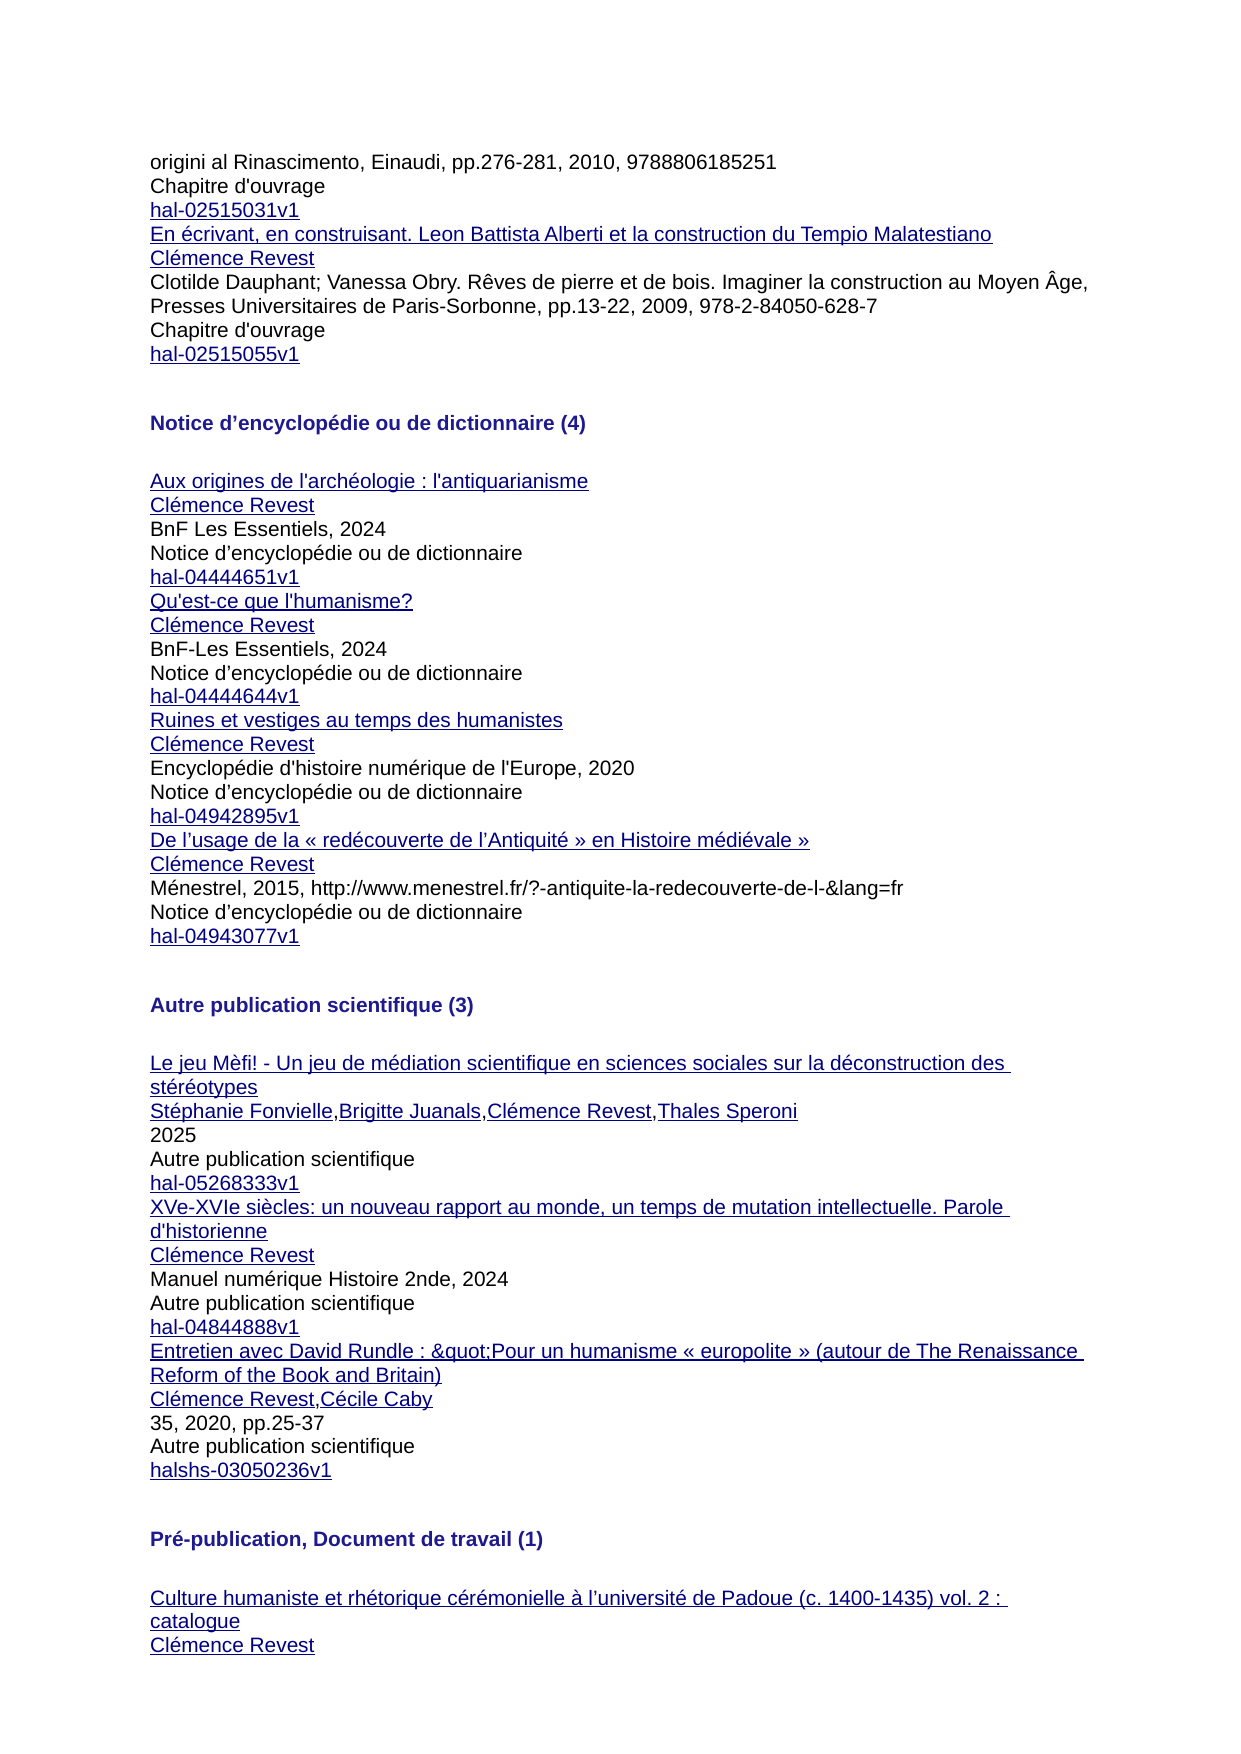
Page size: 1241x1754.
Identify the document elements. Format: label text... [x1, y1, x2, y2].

table_cell Avignone, 18 giugno 1376. Corpo di donne, voce di frati : Caterina ambasciatrice Clémence Revest Amedeo De Vincentiis; Sergio Luzzatto; Gabriele Pedullà. Atlante della letteratura italiana. I. Dalle origini al Rinascimento, Einaudi, pp.276-281, 2010, 9788806185251 Chapitre d'ouvrage hal-02515031v1 [150, 150, 1090, 222]
table_cell En écrivant, en construisant. Leon Battista Alberti et la construction du Tempio Malatestiano Clémence Revest Clotilde Dauphant; Vanessa Obry. Rêves de pierre et de bois. Imaginer la construction au Moyen Âge, Presses Universitaires de Paris-Sorbonne, pp.13-22, 2009, 978-2-84050-628-7 Chapitre d'ouvrage hal-02515055v1 [150, 222, 1090, 366]
table_cell Qu'est-ce que l'humanisme? Clémence Revest BnF-Les Essentiels, 2024 Notice d’encyclopédie ou de dictionnaire hal-04444644v1 [150, 589, 1090, 708]
table_cell De l’usage de la « redécouverte de l’Antiquité » en Histoire médiévale » Clémence Revest Ménestrel, 2015, http://www.menestrel.fr/?-antiquite-la-redecouverte-de-l-&lang=fr Notice d’encyclopédie ou de dictionnaire hal-04943077v1 [150, 828, 1090, 948]
table_header Culture humaniste et rhétorique cérémonielle à l’université de Padoue (c. 1400-1435) vol. 2 : catalogue Clémence Revest [150, 1585, 1090, 1657]
table_header Aux origines de l'archéologie : l'antiquarianisme Clémence Revest BnF Les Essentiels, 2024 Notice d’encyclopédie ou de dictionnaire hal-04444651v1 [150, 469, 1090, 588]
table_cell Ruines et vestiges au temps des humanistes Clémence Revest Encyclopédie d'histoire numérique de l'Europe, 2020 Notice d’encyclopédie ou de dictionnaire hal-04942895v1 [150, 708, 1090, 828]
subtitle Autre publication scientifique (3) [150, 993, 1090, 1017]
subtitle Notice d’encyclopédie ou de dictionnaire (4) [150, 410, 1090, 434]
table_header Le jeu Mèfi! - Un jeu de médiation scientifique en sciences sociales sur la déconstruction des stéréotypes Stéphanie Fonvielle,Brigitte Juanals,Clémence Revest,Thales Speroni 2025 Autre publication scientifique hal-05268333v1 [150, 1051, 1090, 1195]
subtitle Pré-publication, Document de travail (1) [150, 1527, 1090, 1551]
table_cell Entretien avec David Rundle : &quot;Pour un humanisme « europolite » (autour de The Renaissance Reform of the Book and Britain) Clémence Revest,Cécile Caby 35, 2020, pp.25-37 Autre publication scientifique halshs-03050236v1 [150, 1339, 1090, 1482]
table_cell XVe-XVIe siècles: un nouveau rapport au monde, un temps de mutation intellectuelle. Parole d'historienne Clémence Revest Manuel numérique Histoire 2nde, 2024 Autre publication scientifique hal-04844888v1 [150, 1195, 1090, 1338]
